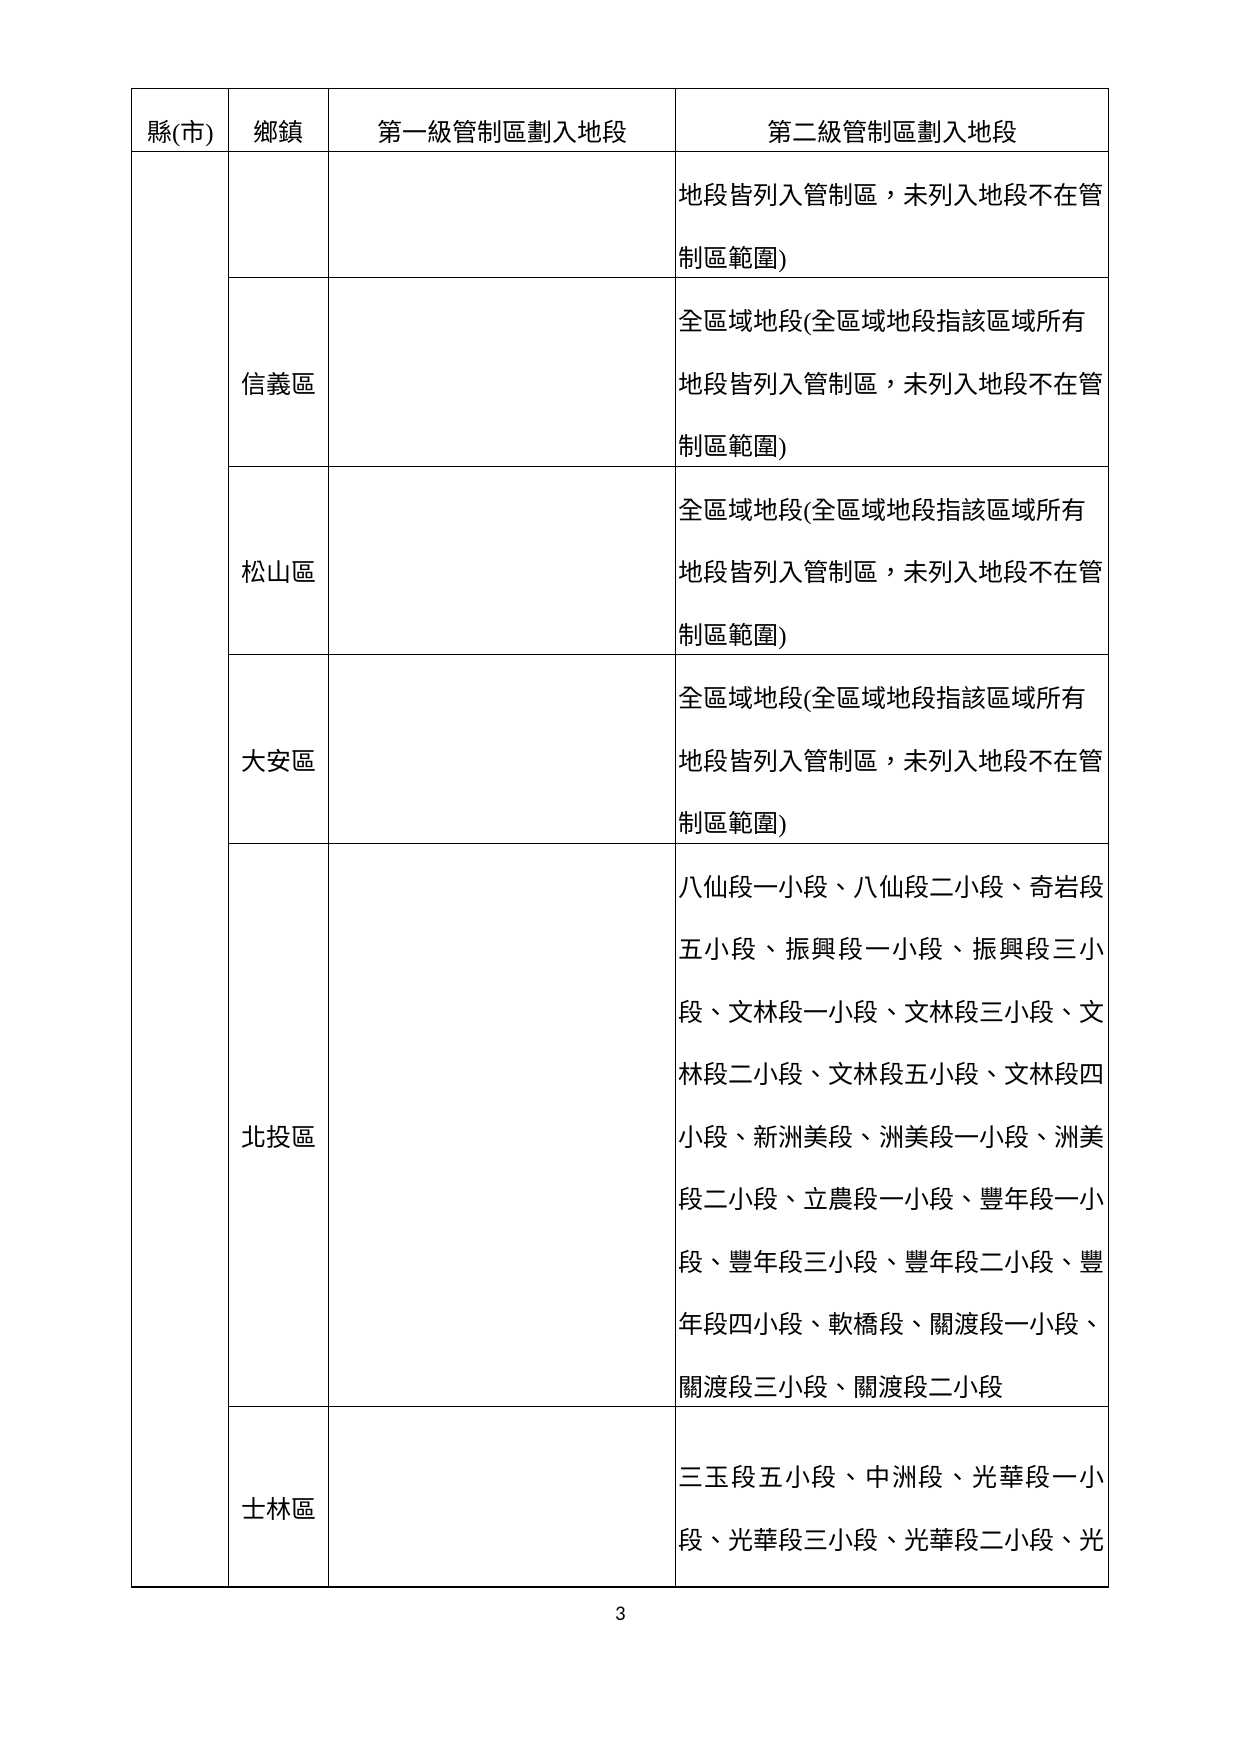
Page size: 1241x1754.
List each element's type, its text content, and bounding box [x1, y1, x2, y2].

table_cell [329, 844, 675, 1406]
table_header 鄉鎮 [229, 89, 328, 151]
table_header 第一級管制區劃入地段 [329, 89, 675, 151]
table_cell 全區域地段(全區域地段指該區域所有地段皆列入管制區，未列入地段不在管制區範圍) [676, 467, 1108, 654]
table_cell 大安區 [229, 655, 328, 843]
table_cell 松山區 [229, 467, 328, 654]
table_cell [329, 152, 675, 277]
table_cell 信義區 [229, 278, 328, 466]
table_cell 全區域地段(全區域地段指該區域所有地段皆列入管制區，未列入地段不在管制區範圍) [676, 655, 1108, 843]
table_cell 地段皆列入管制區，未列入地段不在管制區範圍) [676, 152, 1108, 277]
table_cell [132, 152, 228, 1586]
table_cell [329, 278, 675, 466]
table_header 第二級管制區劃入地段 [676, 89, 1108, 151]
table_header 縣(市) [132, 89, 228, 151]
table_cell [329, 1407, 675, 1586]
table_cell 北投區 [229, 844, 328, 1406]
table_cell 三玉段五小段、中洲段、光華段一小段、光華段三小段、光華段二小段、光 [676, 1407, 1108, 1586]
table_cell 全區域地段(全區域地段指該區域所有地段皆列入管制區，未列入地段不在管制區範圍) [676, 278, 1108, 466]
table_cell [329, 467, 675, 654]
table_cell 士林區 [229, 1407, 328, 1586]
table_cell 八仙段一小段、八仙段二小段、奇岩段五小段、振興段一小段、振興段三小段、文林段一小段、文林段三小段、文林段二小段、文林段五小段、文林段四小段、新洲美段、洲美段一小段、洲美段二小段、立農段一小段、豐年段一小段、豐年段三小段、豐年段二小段、豐年段四小段、軟橋段、關渡段一小段、關渡段三小段、關渡段二小段 [676, 844, 1108, 1406]
table_cell [329, 655, 675, 843]
table_cell [229, 152, 328, 277]
